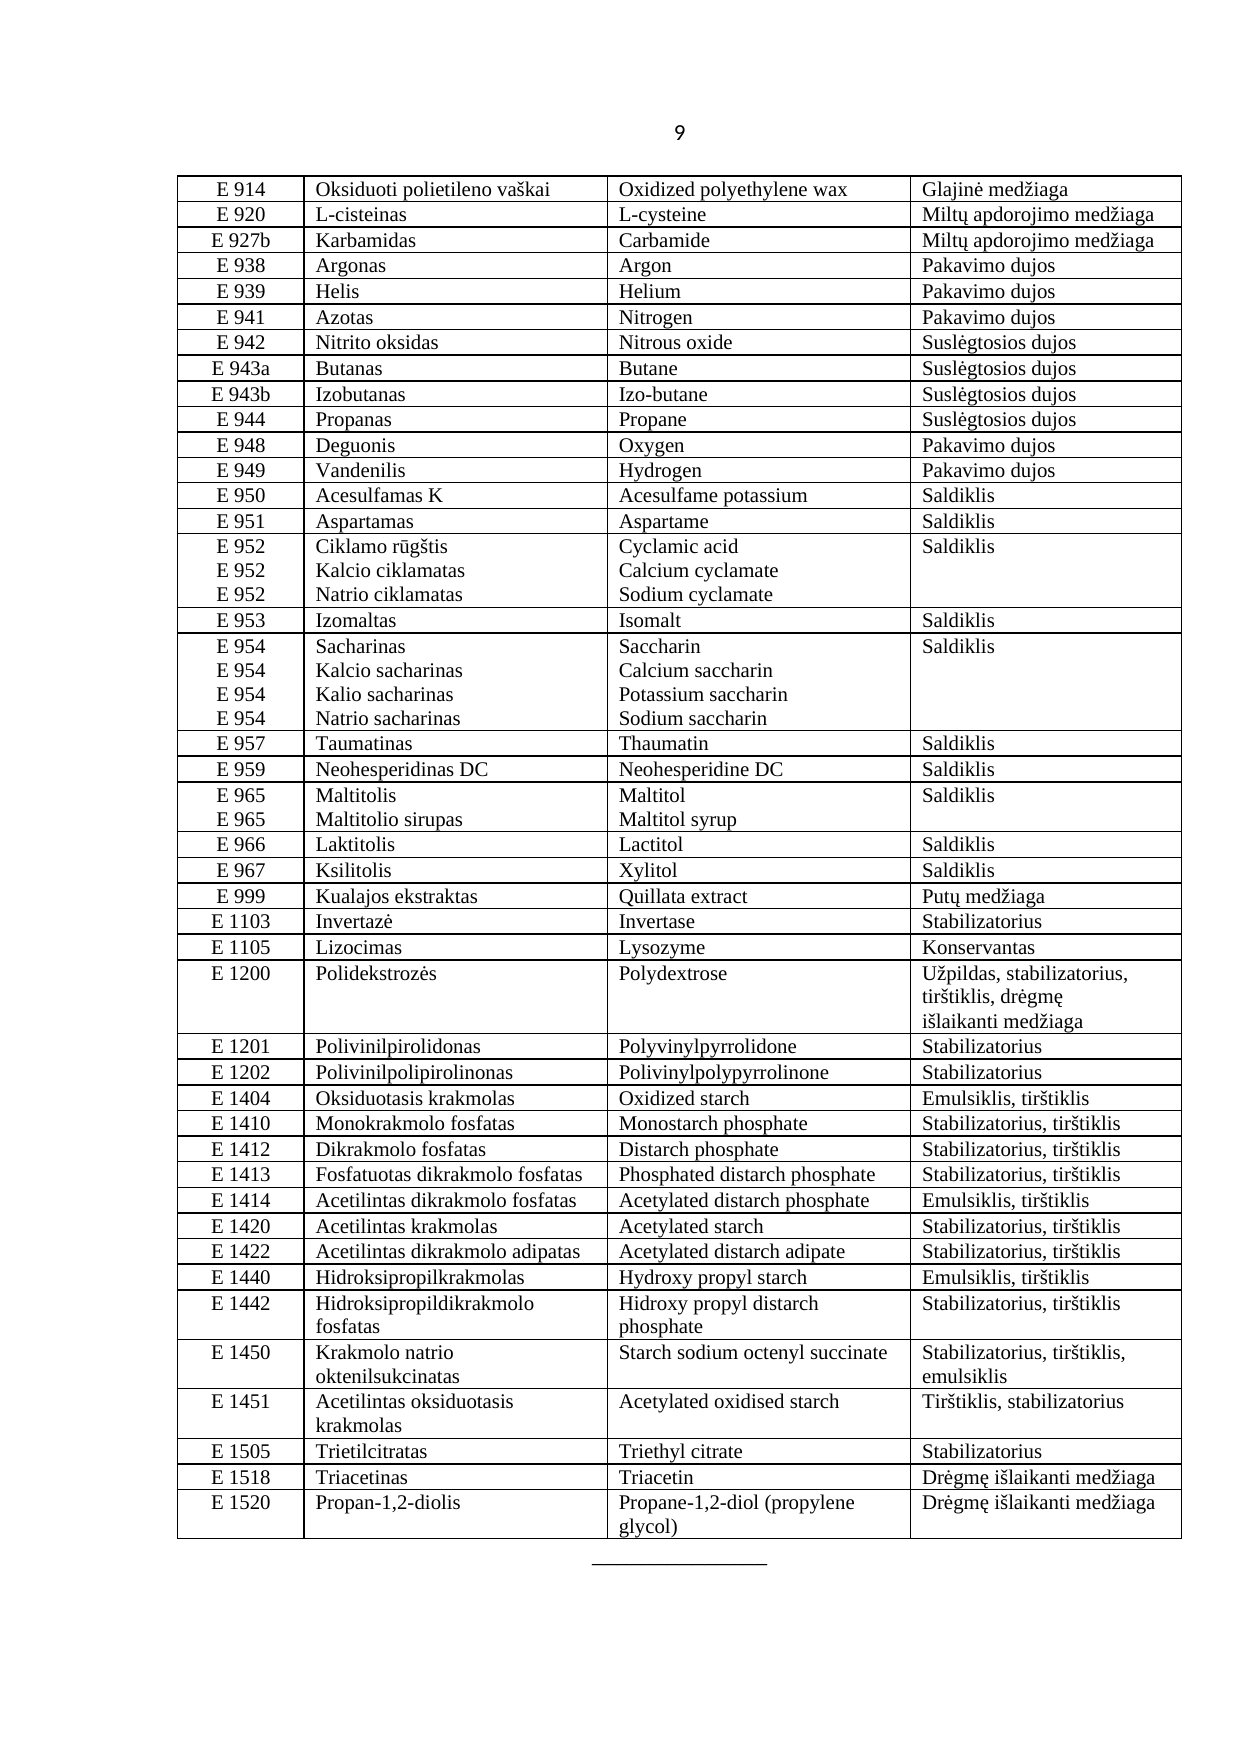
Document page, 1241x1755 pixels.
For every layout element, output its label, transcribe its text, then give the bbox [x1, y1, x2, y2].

table_cell Pakavimo dujos [911, 279, 1181, 303]
table_cell E 1420 [178, 1214, 303, 1238]
table_cell Acesulfame potassium [608, 483, 910, 507]
table_cell Izomaltas [305, 608, 607, 632]
table_cell Hidroxy propyl distarch phosphate [608, 1291, 910, 1338]
table_cell E 1442 [178, 1291, 303, 1338]
table_cell Acetylated oxidised starch [608, 1389, 910, 1437]
table_cell Acetilintas krakmolas [305, 1214, 607, 1238]
table_cell Emulsiklis, tirštiklis [911, 1086, 1181, 1109]
table_cell E 939 [178, 279, 303, 303]
table_cell E 950 [178, 483, 303, 507]
table_cell Miltų apdorojimo medžiaga [911, 228, 1181, 252]
table_cell Stabilizatorius, tirštiklis, emulsiklis [911, 1340, 1181, 1388]
table_cell E 1404 [178, 1086, 303, 1109]
table_cell Triacetinas [305, 1465, 607, 1489]
table_cell Trietilcitratas [305, 1439, 607, 1463]
table_cell Nitrogen [608, 305, 910, 329]
table_cell Acesulfamas K [305, 483, 607, 507]
table_cell Lactitol [608, 832, 910, 856]
table_cell Stabilizatorius [911, 909, 1181, 933]
table_cell E 1103 [178, 909, 303, 933]
table_cell Nitrous oxide [608, 330, 910, 354]
table_cell Propane-1,2-diol (propylene glycol) [608, 1490, 910, 1538]
table_cell Stabilizatorius [911, 1060, 1181, 1084]
table_cell Aspartame [608, 509, 910, 533]
table_cell E 1422 [178, 1239, 303, 1263]
table_cell Starch sodium octenyl succinate [608, 1340, 910, 1388]
table_cell Oxygen [608, 433, 910, 457]
table_cell E 957 [178, 731, 303, 755]
table_cell Miltų apdorojimo medžiaga [911, 202, 1181, 226]
table_cell Hidroksipropilkrakmolas [305, 1265, 607, 1289]
table_cell E 1505 [178, 1439, 303, 1463]
table_cell Oksiduotasis krakmolas [305, 1086, 607, 1109]
table_cell E 1413 [178, 1162, 303, 1186]
table_cell Ksilitolis [305, 858, 607, 882]
table_cell Saldiklis [911, 832, 1181, 856]
table_cell Propan-1,2-diolis [305, 1490, 607, 1538]
table_cell Polivinylpolypyrrolinone [608, 1060, 910, 1084]
table_cell E 943b [178, 382, 303, 406]
table_cell Stabilizatorius, tirštiklis [911, 1239, 1181, 1263]
table_cell Suslėgtosios dujos [911, 356, 1181, 380]
table_cell E 1440 [178, 1265, 303, 1289]
table_cell Pakavimo dujos [911, 253, 1181, 277]
table_cell Isomalt [608, 608, 910, 632]
table_cell E 952 E 952 E 952 [178, 534, 303, 606]
table_cell Pakavimo dujos [911, 433, 1181, 457]
table_cell E 943a [178, 356, 303, 380]
table_cell Hydrogen [608, 458, 910, 482]
table_cell Saldiklis [911, 858, 1181, 882]
table_cell Dikrakmolo fosfatas [305, 1137, 607, 1161]
table_cell Saldiklis [911, 483, 1181, 507]
table_cell Saldiklis [911, 783, 1181, 831]
table_cell E 1414 [178, 1188, 303, 1212]
table_cell Maltitol Maltitol syrup [608, 783, 910, 831]
table_cell Neohesperidinas DC [305, 757, 607, 781]
table_cell E 1451 [178, 1389, 303, 1437]
table_cell E 1410 [178, 1111, 303, 1135]
table_cell Propane [608, 407, 910, 431]
table_cell E 920 [178, 202, 303, 226]
table_cell E 965 E 965 [178, 783, 303, 831]
table_cell Stabilizatorius, tirštiklis [911, 1137, 1181, 1161]
table_cell Thaumatin [608, 731, 910, 755]
table_cell Suslėgtosios dujos [911, 330, 1181, 354]
table_cell Užpildas, stabilizatorius, tirštiklis, drėgmę išlaikanti medžiaga [911, 961, 1181, 1033]
table_cell Izo-butane [608, 382, 910, 406]
table_cell L-cysteine [608, 202, 910, 226]
table_cell L-cisteinas [305, 202, 607, 226]
table_cell E 1105 [178, 935, 303, 959]
table_cell Monostarch phosphate [608, 1111, 910, 1135]
table_cell Saldiklis [911, 509, 1181, 533]
table_cell Nitrito oksidas [305, 330, 607, 354]
table_cell Deguonis [305, 433, 607, 457]
table_cell Acetylated distarch phosphate [608, 1188, 910, 1212]
table_cell Acetylated starch [608, 1214, 910, 1238]
table_cell Phosphated distarch phosphate [608, 1162, 910, 1186]
table_cell Drėgmę išlaikanti medžiaga [911, 1490, 1181, 1538]
table_cell Krakmolo natrio oktenilsukcinatas [305, 1340, 607, 1388]
table_cell Oksiduoti polietileno vaškai [305, 177, 607, 201]
table_cell Saccharin Calcium saccharin Potassium saccharin Sodium saccharin [608, 634, 910, 730]
table_cell Stabilizatorius, tirštiklis [911, 1291, 1181, 1338]
table_cell E 951 [178, 509, 303, 533]
table_cell Stabilizatorius, tirštiklis [911, 1214, 1181, 1238]
table_cell E 938 [178, 253, 303, 277]
table_cell Tirštiklis, stabilizatorius [911, 1389, 1181, 1437]
table_cell E 944 [178, 407, 303, 431]
table_cell Polivinilpolipirolinonas [305, 1060, 607, 1084]
table_cell Oxidized starch [608, 1086, 910, 1109]
table_cell Xylitol [608, 858, 910, 882]
table_cell Cyclamic acid Calcium cyclamate Sodium cyclamate [608, 534, 910, 606]
table_cell Triacetin [608, 1465, 910, 1489]
table_cell Izobutanas [305, 382, 607, 406]
table_cell Polyvinylpyrrolidone [608, 1034, 910, 1058]
table_cell Drėgmę išlaikanti medžiaga [911, 1465, 1181, 1489]
table_cell Oxidized polyethylene wax [608, 177, 910, 201]
table_cell Neohesperidine DC [608, 757, 910, 781]
table_cell E 1201 [178, 1034, 303, 1058]
table_cell Putų medžiaga [911, 884, 1181, 908]
table_cell Invertase [608, 909, 910, 933]
table_cell Azotas [305, 305, 607, 329]
table_cell Triethyl citrate [608, 1439, 910, 1463]
table_cell E 953 [178, 608, 303, 632]
table_cell E 941 [178, 305, 303, 329]
table_cell E 1200 [178, 961, 303, 1033]
table_cell Pakavimo dujos [911, 458, 1181, 482]
table_cell E 927b [178, 228, 303, 252]
table_cell Emulsiklis, tirštiklis [911, 1188, 1181, 1212]
table_cell Quillata extract [608, 884, 910, 908]
table_cell Maltitolis Maltitolio sirupas [305, 783, 607, 831]
table_cell E 914 [178, 177, 303, 201]
table_cell E 954 E 954 E 954 E 954 [178, 634, 303, 730]
table_cell Stabilizatorius [911, 1439, 1181, 1463]
table_cell Sacharinas Kalcio sacharinas Kalio sacharinas Natrio sacharinas [305, 634, 607, 730]
table_cell Argon [608, 253, 910, 277]
table_cell Propanas [305, 407, 607, 431]
table_cell Polivinilpirolidonas [305, 1034, 607, 1058]
table_cell Butane [608, 356, 910, 380]
table_cell Saldiklis [911, 634, 1181, 730]
table_cell Acetylated distarch adipate [608, 1239, 910, 1263]
table_cell Saldiklis [911, 608, 1181, 632]
table_cell Acetilintas dikrakmolo adipatas [305, 1239, 607, 1263]
table_cell Hydroxy propyl starch [608, 1265, 910, 1289]
table_cell Saldiklis [911, 731, 1181, 755]
table_cell Pakavimo dujos [911, 305, 1181, 329]
table_cell Taumatinas [305, 731, 607, 755]
table_cell Glajinė medžiaga [911, 177, 1181, 201]
table_cell Argonas [305, 253, 607, 277]
table_cell Ciklamo rūgštis Kalcio ciklamatas Natrio ciklamatas [305, 534, 607, 606]
table_cell Suslėgtosios dujos [911, 407, 1181, 431]
table_cell E 1520 [178, 1490, 303, 1538]
table_cell Distarch phosphate [608, 1137, 910, 1161]
table_cell Stabilizatorius, tirštiklis [911, 1111, 1181, 1135]
table_cell E 966 [178, 832, 303, 856]
table_cell E 959 [178, 757, 303, 781]
table_cell E 999 [178, 884, 303, 908]
table_cell Invertazė [305, 909, 607, 933]
table_cell Kualajos ekstraktas [305, 884, 607, 908]
table_cell Monokrakmolo fosfatas [305, 1111, 607, 1135]
table_cell Aspartamas [305, 509, 607, 533]
table_cell Karbamidas [305, 228, 607, 252]
table_cell Stabilizatorius [911, 1034, 1181, 1058]
table_cell Lysozyme [608, 935, 910, 959]
table_cell Polydextrose [608, 961, 910, 1033]
table_cell Saldiklis [911, 534, 1181, 606]
table_cell E 967 [178, 858, 303, 882]
table_cell Stabilizatorius, tirštiklis [911, 1162, 1181, 1186]
table_cell Konservantas [911, 935, 1181, 959]
table_cell Acetilintas oksiduotasis krakmolas [305, 1389, 607, 1437]
table_cell E 1412 [178, 1137, 303, 1161]
table_cell Laktitolis [305, 832, 607, 856]
table_cell Emulsiklis, tirštiklis [911, 1265, 1181, 1289]
table_cell E 942 [178, 330, 303, 354]
table_cell E 1518 [178, 1465, 303, 1489]
table_cell Carbamide [608, 228, 910, 252]
table_cell Lizocimas [305, 935, 607, 959]
table_cell Acetilintas dikrakmolo fosfatas [305, 1188, 607, 1212]
table_cell Saldiklis [911, 757, 1181, 781]
table_cell Helis [305, 279, 607, 303]
table_cell Vandenilis [305, 458, 607, 482]
table_cell E 1202 [178, 1060, 303, 1084]
table_cell E 1450 [178, 1340, 303, 1388]
table_cell Polidekstrozės [305, 961, 607, 1033]
table_cell E 949 [178, 458, 303, 482]
table_cell Fosfatuotas dikrakmolo fosfatas [305, 1162, 607, 1186]
text ______________ [177, 1539, 1181, 1568]
table_cell Butanas [305, 356, 607, 380]
table_cell Suslėgtosios dujos [911, 382, 1181, 406]
table_cell Hidroksipropildikrakmolo fosfatas [305, 1291, 607, 1338]
table_cell Helium [608, 279, 910, 303]
table_cell E 948 [178, 433, 303, 457]
